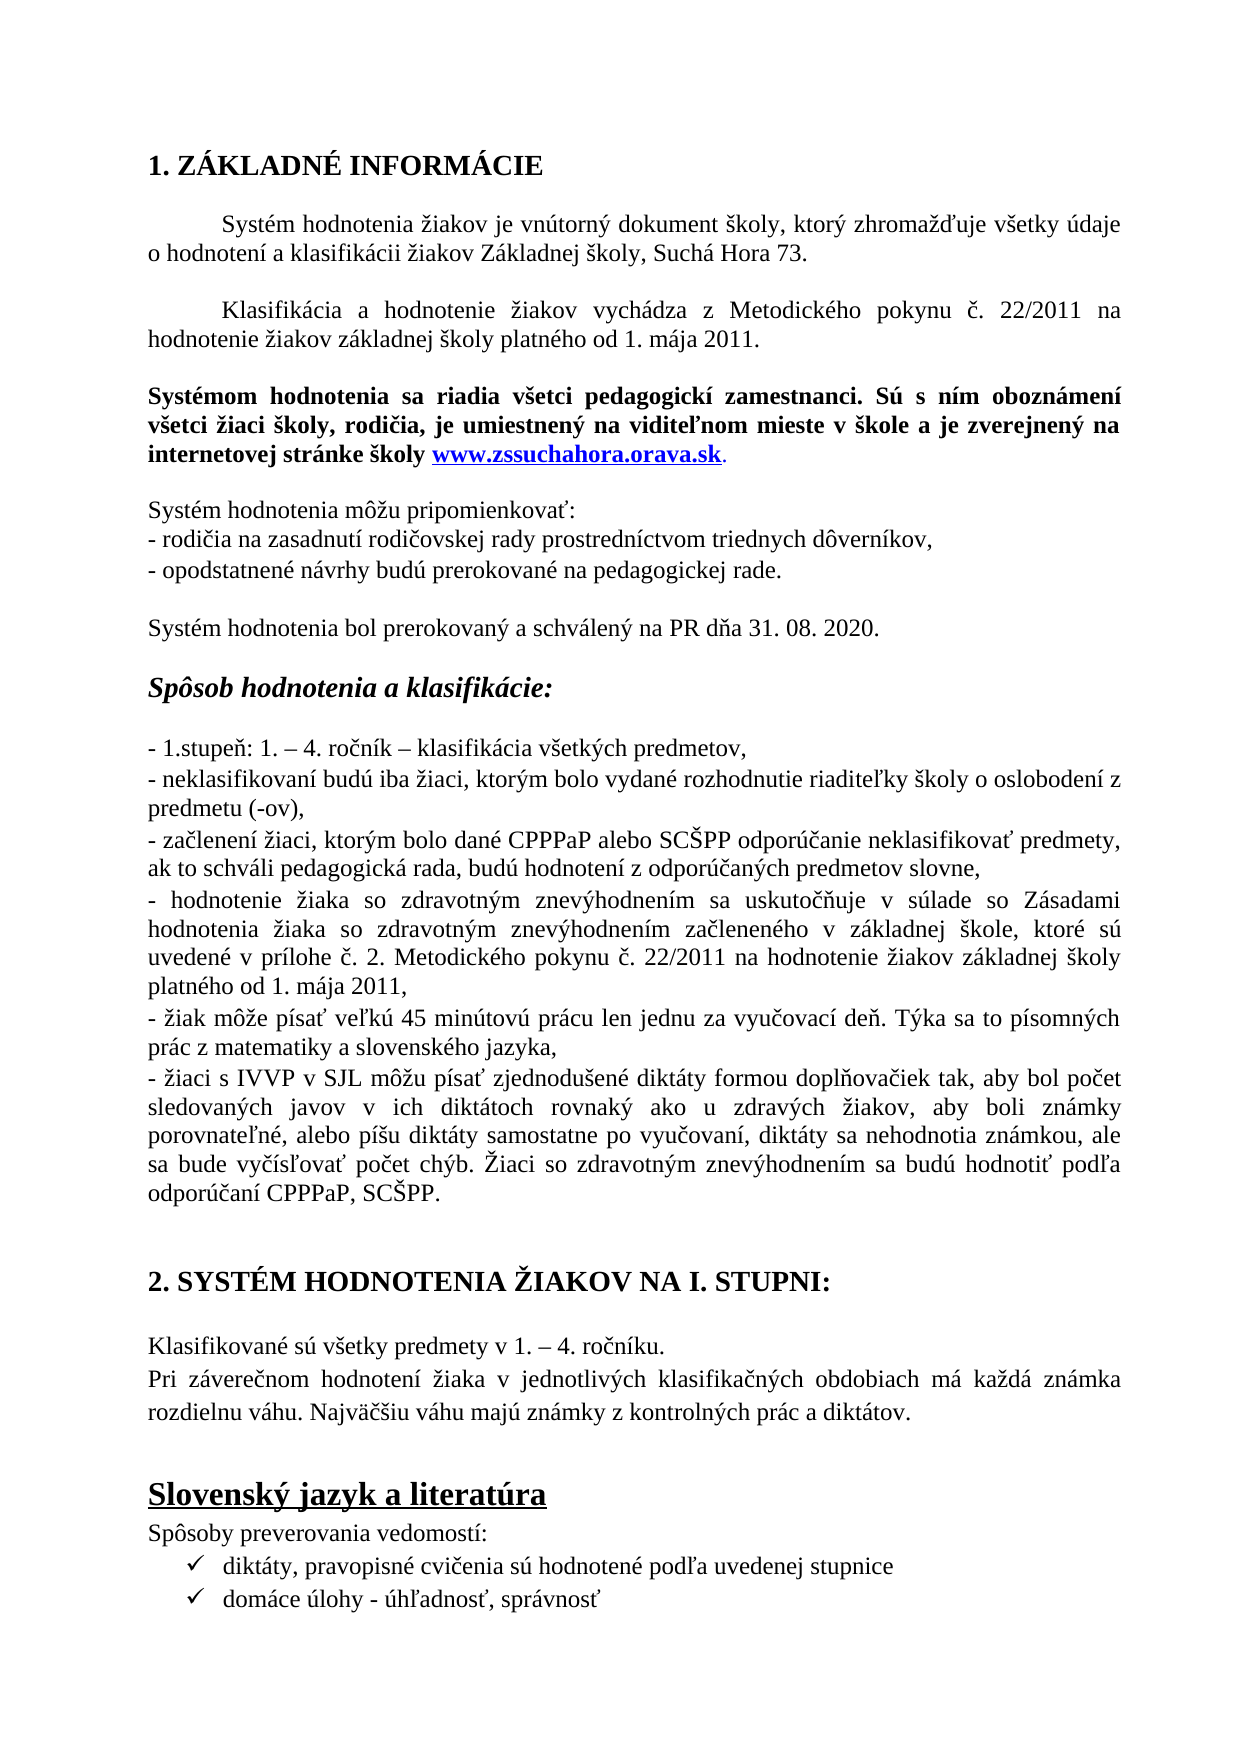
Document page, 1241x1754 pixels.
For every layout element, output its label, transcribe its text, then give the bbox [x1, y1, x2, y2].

text - hodnotenie žiaka so zdravotným znevýhodnením sa uskutočňuje v súlade so Zásadami hodnotenia žiaka so zdravotným znevýhodnením začleneného v základnej škole, ktoré sú uvedené v prílohe č. 2. Metodického pokynu č. 22/2011 na hodnotenie žiakov základnej školy platného od 1. mája 2011, [148, 885, 1122, 1000]
text Systém hodnotenia bol prerokovaný a schválený na PR dňa 31. 08. 2020. [148, 613, 1122, 642]
text - začlenení žiaci, ktorým bolo dané CPPPaP alebo SCŠPP odporúčanie neklasifikovať predmety, ak to schváli pedagogická rada, budú hodnotení z odporúčaných predmetov slovne, [148, 825, 1122, 882]
text Spôsob hodnotenia a klasifikácie: [148, 671, 1122, 704]
text - 1.stupeň: 1. – 4. ročník – klasifikácia všetkých predmetov, [148, 733, 1122, 762]
text 1. ZÁKLADNÉ INFORMÁCIE [148, 148, 1122, 181]
text Slovenský jazyk a literatúra [148, 1474, 1122, 1512]
text Klasifikované sú všetky predmety v 1. – 4. ročníku. [148, 1331, 1122, 1360]
text 2. SYSTÉM HODNOTENIA ŽIAKOV NA I. STUPNI: [148, 1264, 1122, 1298]
text - žiak môže písať veľkú 45 minútovú prácu len jednu za vyučovací deň. Týka sa to písomných prác z matematiky a slovenského jazyka, [148, 1003, 1122, 1060]
text - neklasifikovaní budú iba žiaci, ktorým bolo vydané rozhodnutie riaditeľky školy o oslobodení z predmetu (-ov), [148, 764, 1122, 822]
text - žiaci s IVVP v SJL môžu písať zjednodušené diktáty formou doplňovačiek tak, aby bol počet sledovaných javov v ich diktátoch rovnaký ako u zdravých žiakov, aby boli známky porovnateľné, alebo píšu diktáty samostatne po vyučovaní, diktáty sa nehodnotia známkou, ale sa bude vyčísľovať počet chýb. Žiaci so zdravotným znevýhodnením sa budú hodnotiť podľa odporúčaní CPPPaP, SCŠPP. [148, 1063, 1122, 1207]
list domáce úlohy - úhľadnosť, správnosť [185, 1584, 1122, 1613]
text Systém hodnotenia môžu pripomienkovať: [148, 495, 1122, 524]
text - opodstatnené návrhy budú prerokované na pedagogickej rade. [148, 556, 1122, 584]
text Systém hodnotenia žiakov je vnútorný dokument školy, ktorý zhromažďuje všetky údaje o hodnotení a klasifikácii žiakov Základnej školy, Suchá Hora 73. [148, 209, 1122, 266]
list diktáty, pravopisné cvičenia sú hodnotené podľa uvedenej stupnice [185, 1551, 1122, 1580]
text Klasifikácia a hodnotenie žiakov vychádza z Metodického pokynu č. 22/2011 na hodnotenie žiakov základnej školy platného od 1. mája 2011. [148, 295, 1122, 353]
text Spôsoby preverovania vedomostí: [148, 1518, 1122, 1547]
text - rodičia na zasadnutí rodičovskej rady prostredníctvom triednych dôverníkov, [148, 524, 1122, 553]
text Systémom hodnotenia sa riadia všetci pedagogickí zamestnanci. Sú s ním oboznámení všetci žiaci školy, rodičia, je umiestnený na viditeľnom mieste v škole a je zverejnený na internetovej stránke školy www.zssuchahora.orava.sk. [148, 381, 1122, 468]
text Pri záverečnom hodnotení žiaka v jednotlivých klasifikačných obdobiach má každá známka rozdielnu váhu. Najväčšiu váhu majú známky z kontrolných prác a diktátov. [148, 1364, 1122, 1426]
